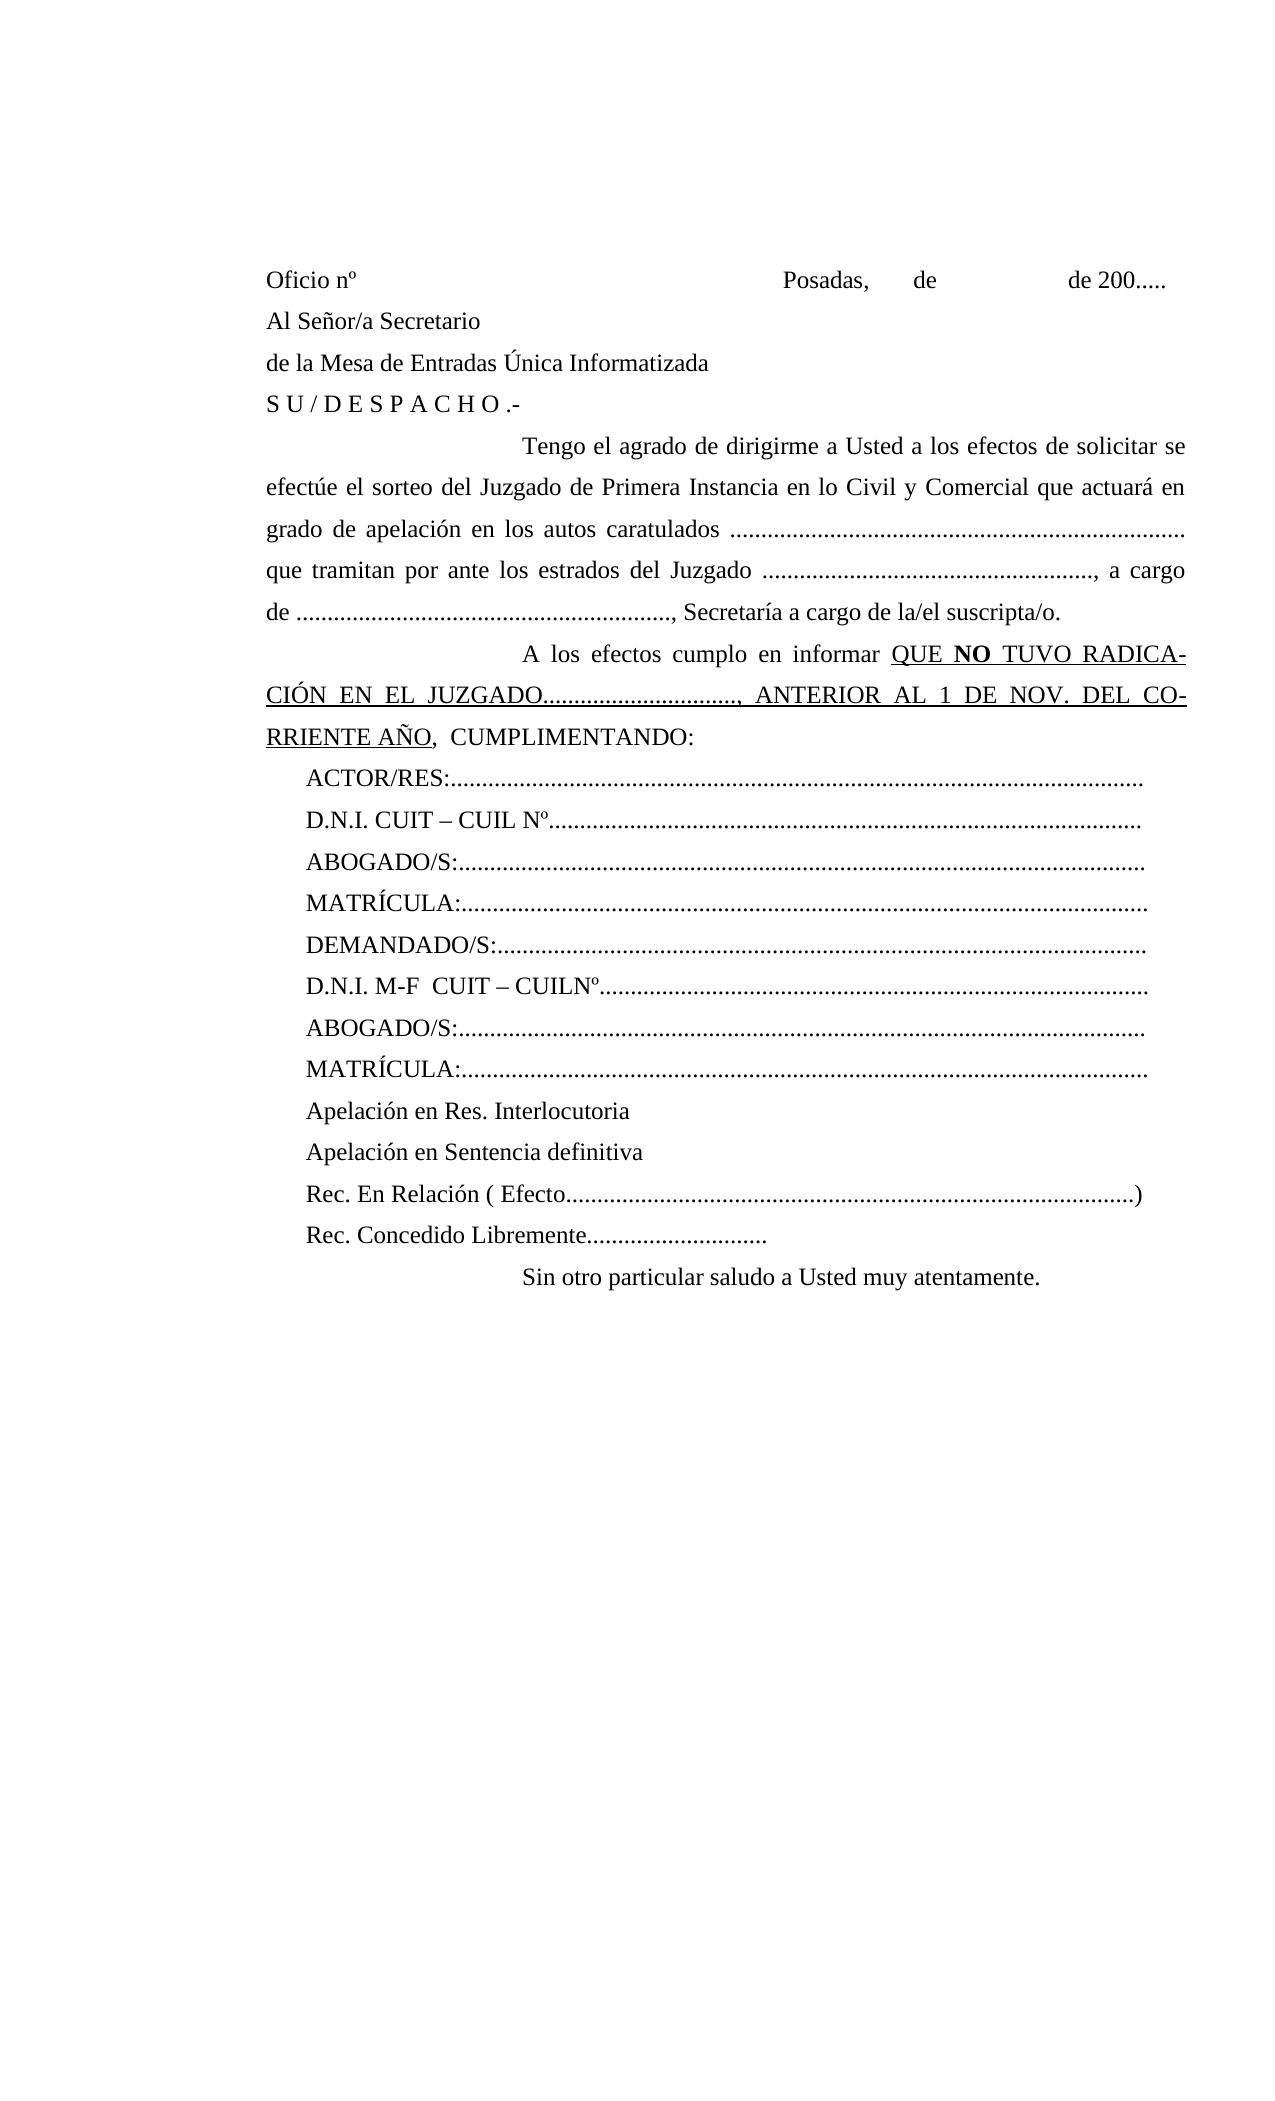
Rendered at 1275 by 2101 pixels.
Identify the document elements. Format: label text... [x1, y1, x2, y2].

text ABOGADO/S:.............................................................................................................. [266, 848, 1186, 875]
text DEMANDADO/S:........................................................................................................ [266, 931, 1186, 958]
text Oficio nº Posadas, de de 200..... [266, 266, 1186, 293]
text Al Señor/a Secretario [266, 307, 1186, 335]
text D.N.I. M-F CUIT – CUILNº........................................................................................ [266, 972, 1186, 1000]
text Sin otro particular saludo a Usted muy atentamente. [266, 1263, 1186, 1291]
text Rec. Concedido Libremente............................. [266, 1222, 1186, 1249]
text Tengo el agrado de dirigirme a Usted a los efectos de solicitar se efectúe el sorteo del Juzgado de Primera Instancia en lo Civil y Comercial que actuará en grado de apelación en los autos caratulados ......................................................................... que tramitan por ante los estrados del Juzgado ....................................................., a cargo de ............................................................, Secretaría a cargo de la/el suscripta/o. [266, 432, 1186, 626]
text ABOGADO/S:.............................................................................................................. [266, 1014, 1186, 1042]
text S U / D E S P A C H O .- [266, 390, 1186, 418]
text ACTOR/RES:............................................................................................................... [266, 764, 1186, 792]
text A los efectos cumplo en informar QUE NO TUVO RADICA­CIÓN EN EL JUZGADO..............................., ANTERIOR AL 1 DE NOV. DEL CO­ [266, 640, 1186, 705]
text RRIENTE AÑO, CUMPLIMENTANDO: [266, 707, 1186, 751]
text MATRÍCULA:.............................................................................................................. [266, 1055, 1186, 1083]
text de la Mesa de Entradas Única Informatizada [266, 349, 1186, 377]
text D.N.I. CUIT – CUIL Nº............................................................................................... [266, 806, 1186, 834]
text MATRÍCULA:.............................................................................................................. [266, 889, 1186, 917]
text Apelación en Sentencia definitiva [266, 1138, 1186, 1166]
text Rec. En Relación ( Efecto...........................................................................................) [266, 1180, 1186, 1208]
text Apelación en Res. Interlocutoria [266, 1097, 1186, 1125]
